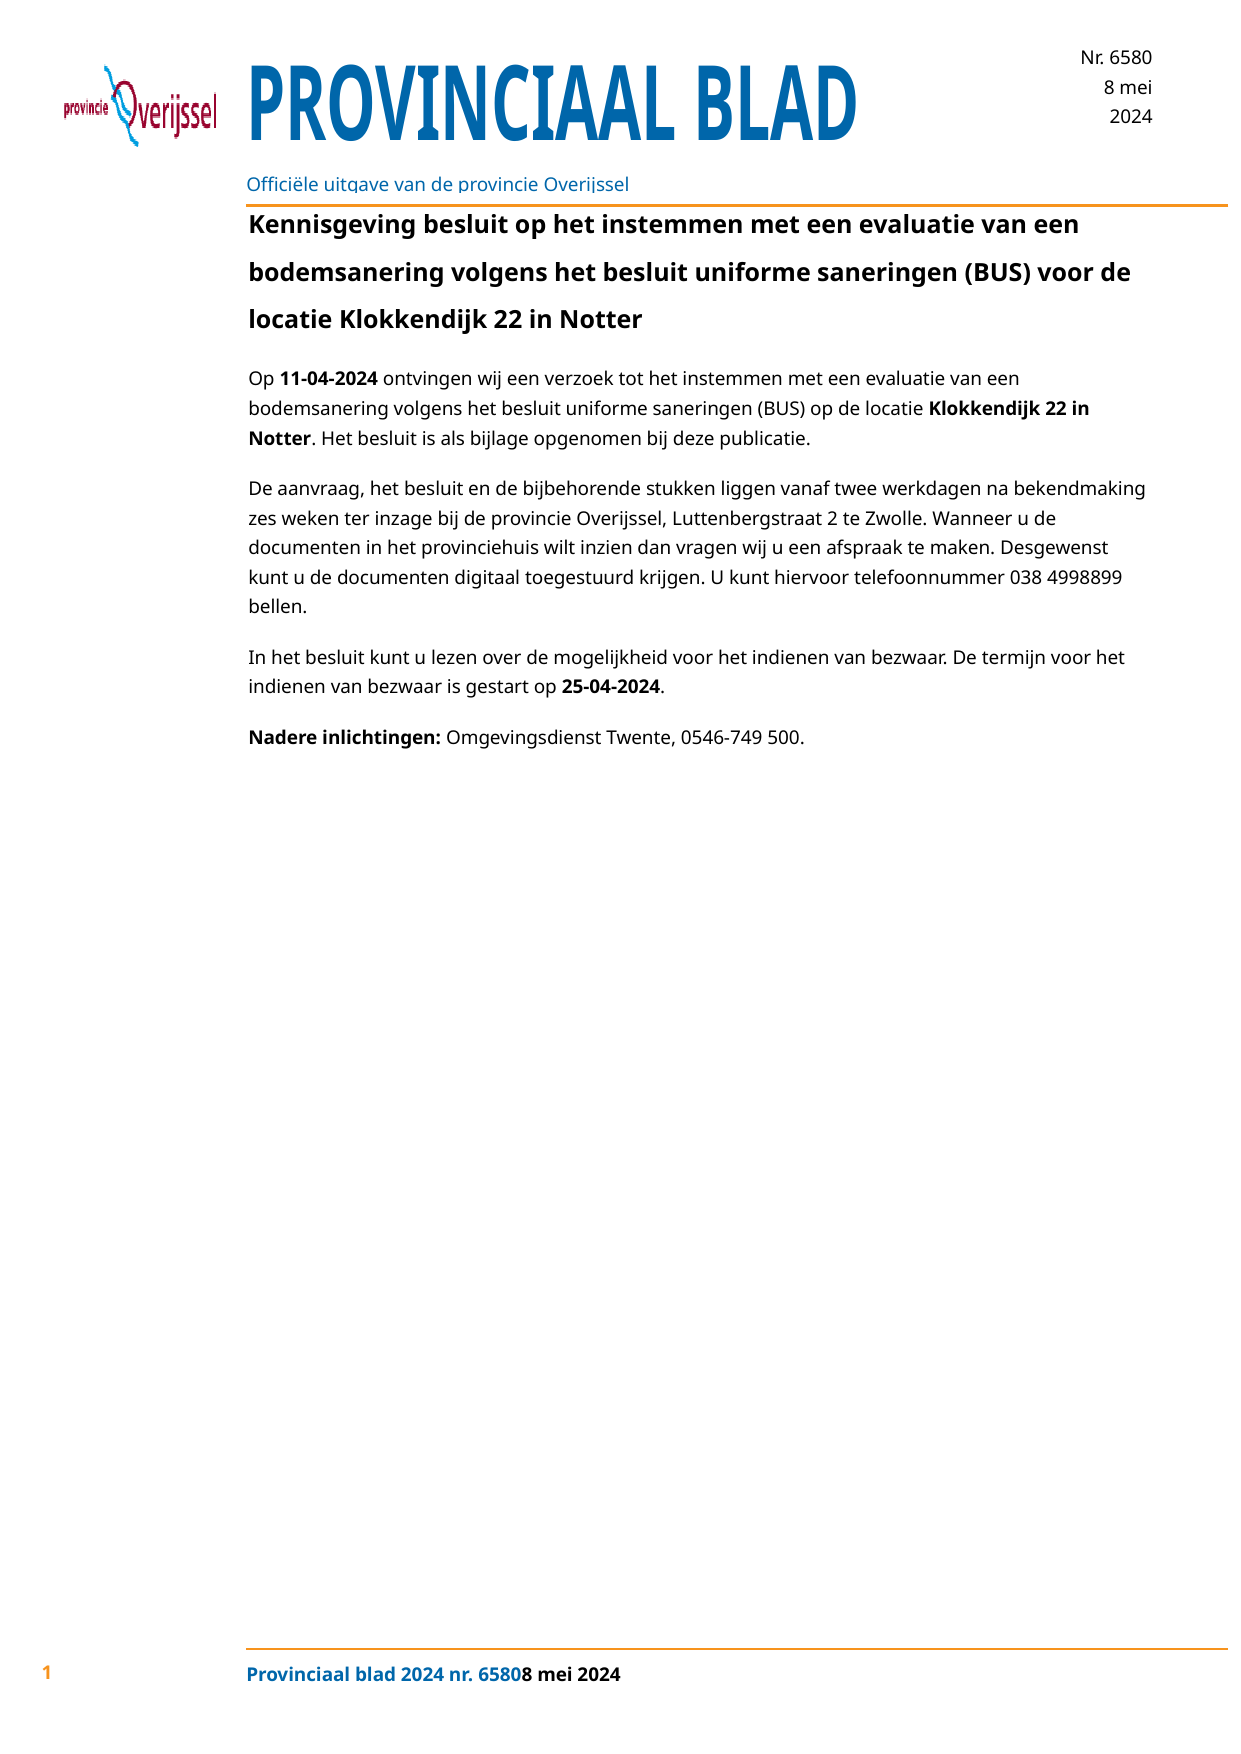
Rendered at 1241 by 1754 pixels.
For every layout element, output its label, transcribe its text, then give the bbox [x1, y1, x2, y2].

text Nadere inlichtingen: Omgevingsdienst Twente, 0546-749 500. [248, 724, 1152, 749]
text In het besluit kunt u lezen over de mogelijkheid voor het indienen van bezwaar. De termijn voor het indienen van bezwaar is gestart op 25-04-2024. [248, 644, 1152, 699]
text Op 11-04-2024 ontvingen wij een verzoek tot het instemmen met een evaluatie van een bodemsanering volgens het besluit uniforme saneringen (BUS) op de locatie Klokkendijk 22 in Notter. Het besluit is als bijlage opgenomen bij deze publicatie. [248, 366, 1152, 450]
picture [41, 47, 231, 172]
text De aanvraag, het besluit en de bijbehorende stukken liggen vanaf twee werkdagen na bekendmaking zes weken ter inzage bij de provincie Overijssel, Luttenbergstraat 2 te Zwolle. Wanneer u de documenten in het provinciehuis wilt inzien dan vragen wij u een afspraak te maken. Desgewenst kunt u de documenten digitaal toegestuurd krijgen. U kunt hiervoor telefoonnummer 038 4998899 bellen. [248, 475, 1152, 619]
text Kennisgeving besluit op het instemmen met een evaluatie van een bodemsanering volgens het besluit uniforme saneringen (BUS) voor de locatie Klokkendijk 22 in Notter [248, 207, 1152, 336]
